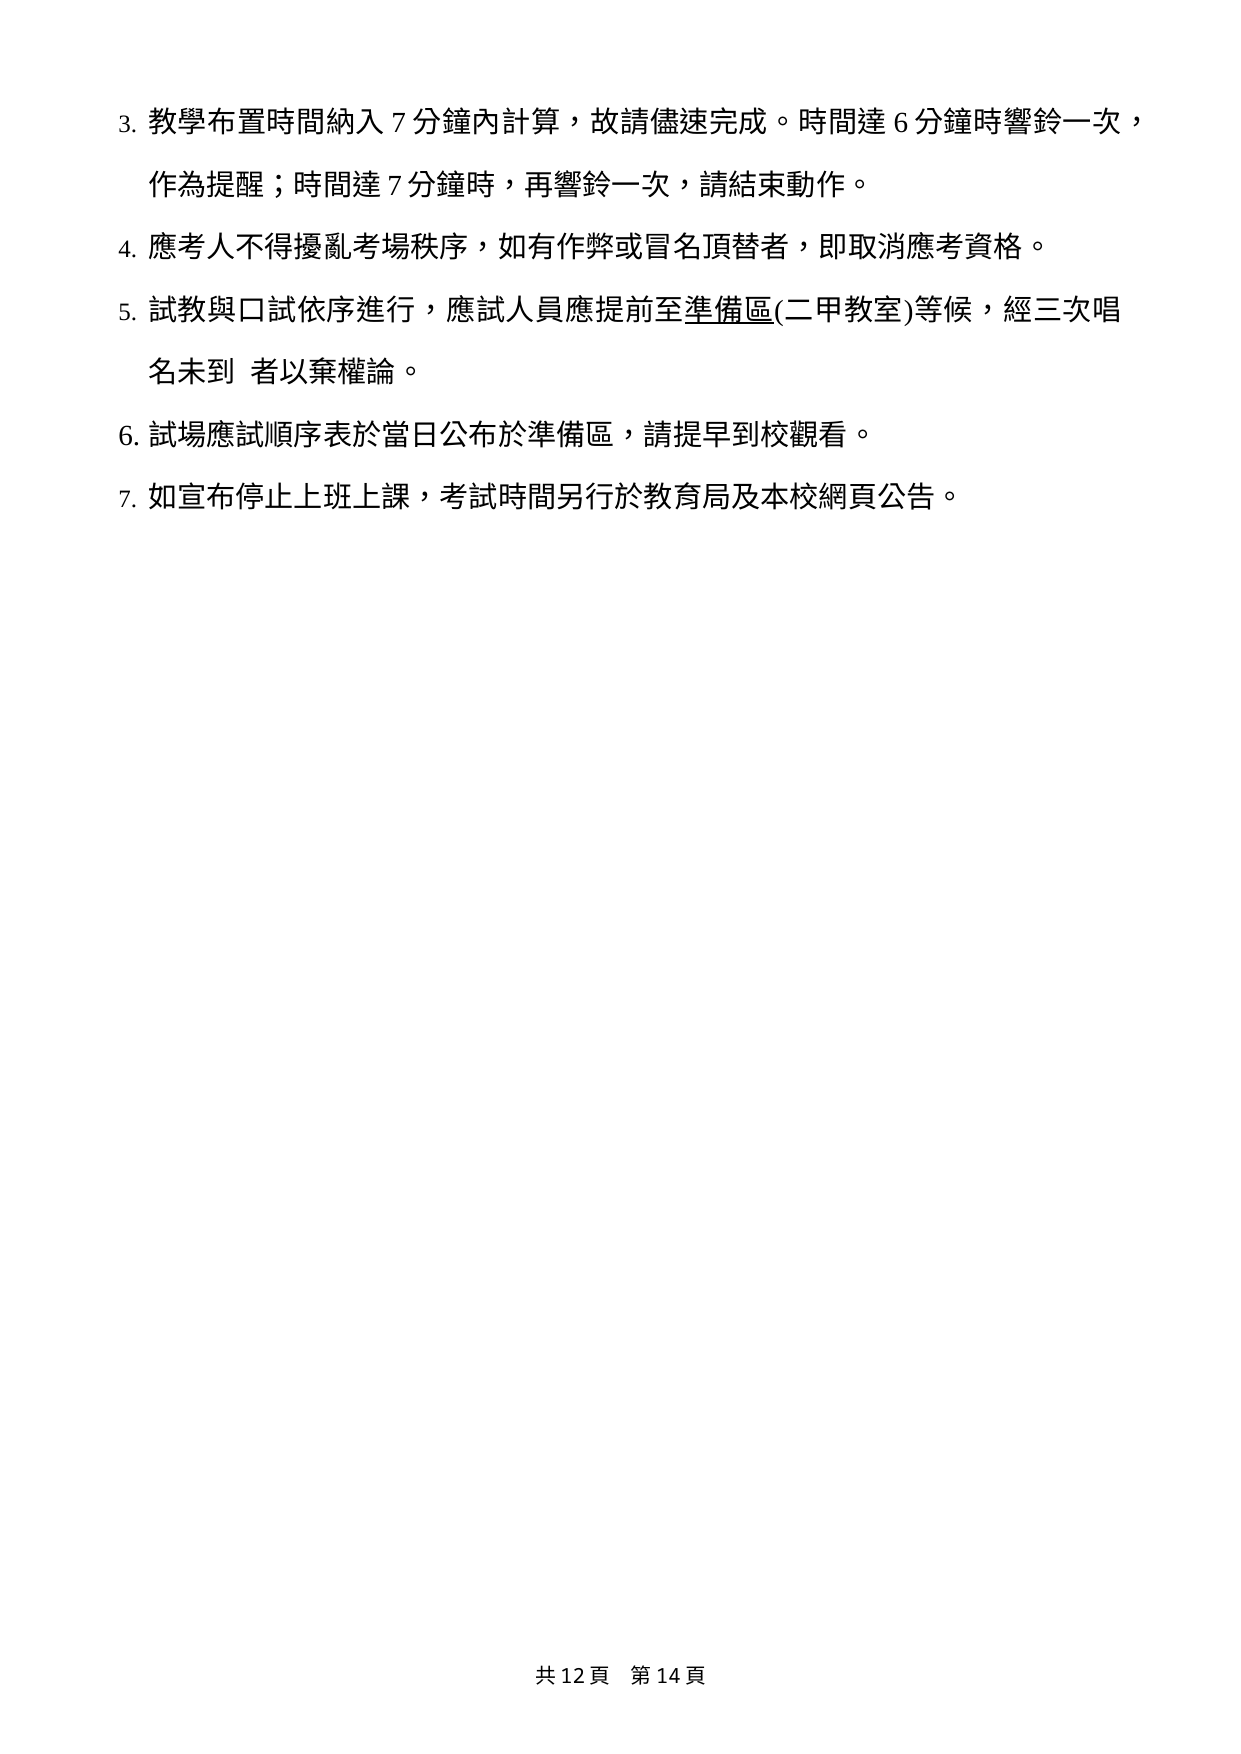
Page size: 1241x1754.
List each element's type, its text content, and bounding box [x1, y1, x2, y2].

list 應考人不得擾亂考場秩序，如有作弊或冒名頂替者，即取消應考資格。 [118, 203, 1122, 266]
list 如宣布停止上班上課，考試時間另行於教育局及本校網頁公告。 [118, 453, 1122, 516]
list 教學布置時間納入7分鐘內計算，故請儘速完成。時間達6分鐘時響鈴一次，作為提醒；時間達7分鐘時，再響鈴一次，請結束動作。 [118, 78, 1122, 203]
list 試場應試順序表於當日公布於準備區，請提早到校觀看。 [118, 391, 1122, 453]
list 試教與口試依序進行，應試人員應提前至準備區(二甲教室)等候，經三次唱名未到 者以棄權論。 [118, 266, 1122, 391]
